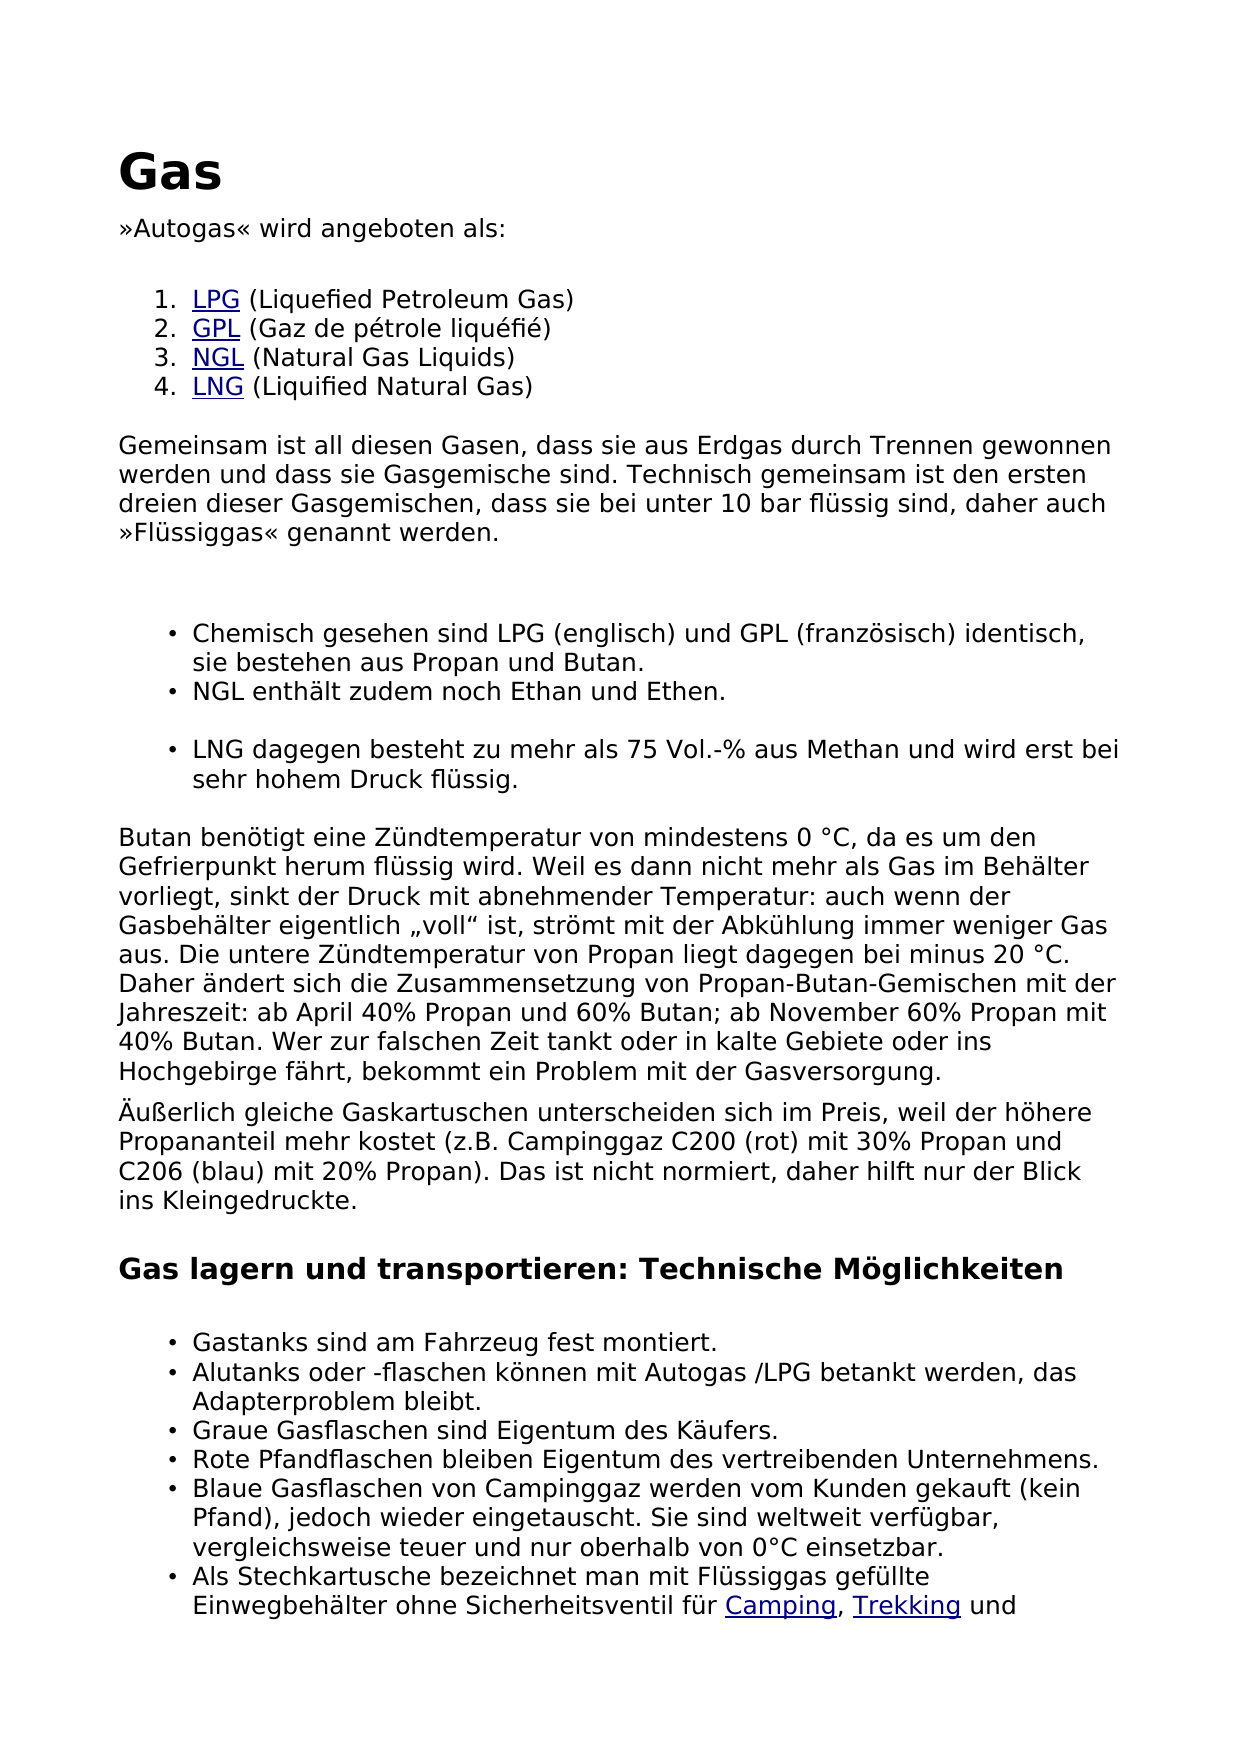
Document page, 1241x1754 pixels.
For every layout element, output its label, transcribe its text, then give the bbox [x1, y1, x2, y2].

list Alutanks oder -flaschen können mit Autogas /LPG betankt werden, das Adapterproblem bleibt. [177, 1358, 1122, 1416]
list Blaue Gasflaschen von Campinggaz werden vom Kunden gekauft (kein Pfand), jedoch wieder eingetauscht. Sie sind weltweit verfügbar, vergleichsweise teuer und nur oberhalb von 0°C einsetzbar. [177, 1474, 1122, 1562]
text »Autogas« wird angeboten als: [118, 214, 1122, 243]
list Graue Gasflaschen sind Eigentum des Käufers. [177, 1416, 1122, 1445]
subtitle Gas [118, 143, 1122, 201]
list LNG (Liquified Natural Gas) [177, 372, 1122, 402]
list GPL (Gaz de pétrole liquéfié) [177, 314, 1122, 343]
text Gemeinsam ist all diesen Gasen, dass sie aus Erdgas durch Trennen gewonnen werden und dass sie Gasgemische sind. Technisch gemeinsam ist den ersten dreien dieser Gasgemischen, dass sie bei unter 10 bar flüssig sind, daher auch »Flüssiggas« genannt werden. [118, 431, 1122, 577]
list NGL enthält zudem noch Ethan und Ethen. [177, 677, 1122, 736]
list Chemisch gesehen sind LPG (englisch) und GPL (französisch) identisch, sie bestehen aus Propan und Butan. [177, 619, 1122, 677]
subtitle Gas lagern und transportieren: Technische Möglichkeiten [118, 1253, 1122, 1287]
list Rote Pfandflaschen bleiben Eigentum des vertreibenden Unternehmens. [177, 1445, 1122, 1474]
text Butan benötigt eine Zündtemperatur von mindestens 0 °C, da es um den Gefrierpunkt herum flüssig wird. Weil es dann nicht mehr als Gas im Behälter vorliegt, sinkt der Druck mit abnehmender Temperatur: auch wenn der Gasbehälter eigentlich „voll“ ist, strömt mit der Abkühlung immer weniger Gas aus. Die untere Zündtemperatur von Propan liegt dagegen bei minus 20 °C. Daher ändert sich die Zusammensetzung von Propan-Butan-Gemischen mit der Jahreszeit: ab April 40% Propan und 60% Butan; ab November 60% Propan mit 40% Butan. Wer zur falschen Zeit tankt oder in kalte Gebiete oder ins Hochgebirge fährt, bekommt ein Problem mit der Gasversorgung. [118, 823, 1122, 1086]
list LNG dagegen besteht zu mehr als 75 Vol.-% aus Methan und wird erst bei sehr hohem Druck flüssig. [177, 736, 1122, 794]
list Gastanks sind am Fahrzeug fest montiert. [177, 1328, 1122, 1358]
list Als Stechkartusche bezeichnet man mit Flüssiggas gefüllte Einwegbehälter ohne Sicherheitsventil für Camping, Trekking und [177, 1562, 1122, 1620]
list LPG (Liquefied Petroleum Gas) [177, 285, 1122, 314]
text Äußerlich gleiche Gaskartuschen unterscheiden sich im Preis, weil der höhere Propananteil mehr kostet (z.B. Campinggaz C200 (rot) mit 30% Propan und C206 (blau) mit 20% Propan). Das ist nicht normiert, daher hilft nur der Blick ins Kleingedruckte. [118, 1098, 1122, 1215]
list NGL (Natural Gas Liquids) [177, 343, 1122, 372]
